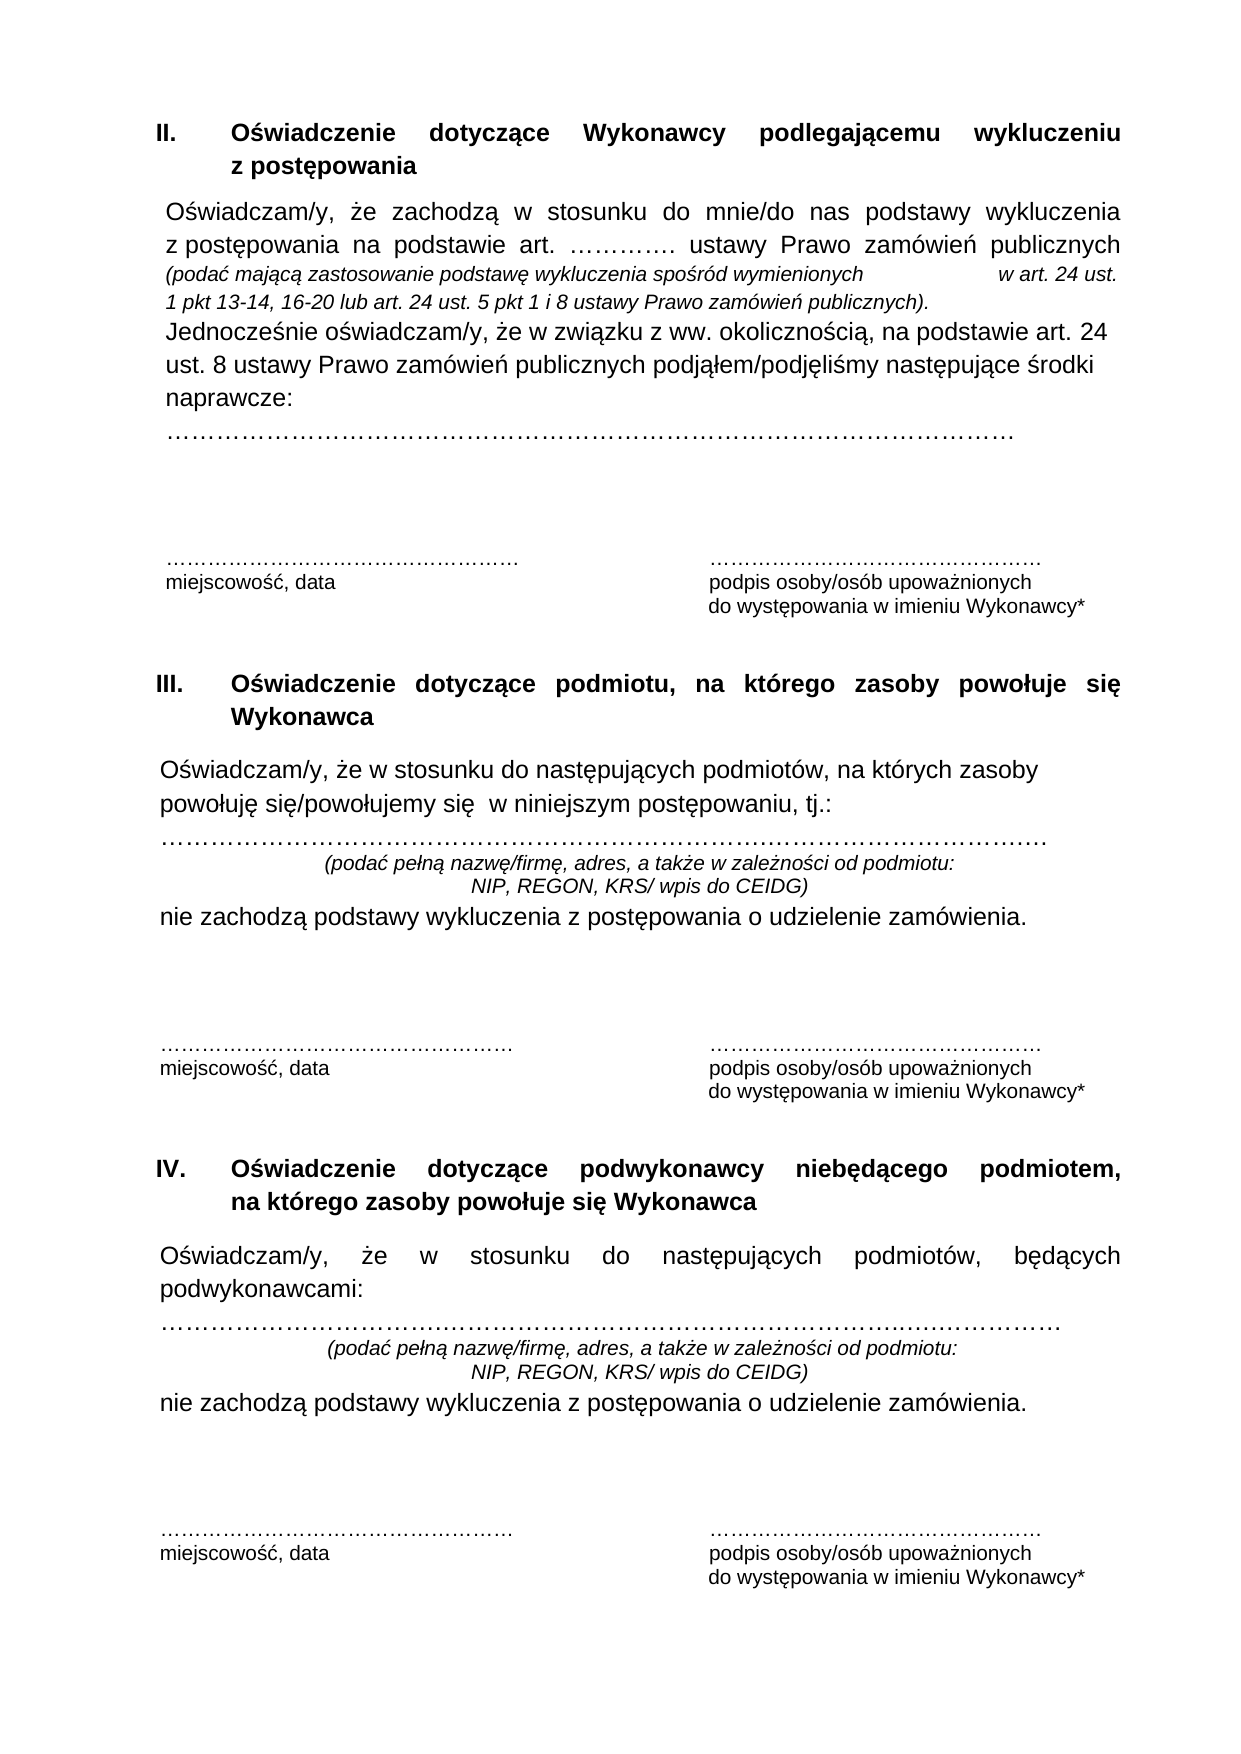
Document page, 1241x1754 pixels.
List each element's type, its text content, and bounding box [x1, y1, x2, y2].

list Oświadczenie dotyczące podwykonawcy niebędącego podmiotem, na którego zasoby powołuje się Wykonawca [156, 1154, 1122, 1216]
text NIP, REGON, KRS/ wpis do CEIDG) [159, 1360, 1122, 1384]
text do występowania w imieniu Wykonawcy* [708, 1079, 1122, 1103]
text miejscowość, data podpis osoby/osób upoważnionych [118, 1541, 1122, 1565]
list Oświadczenie dotyczące podmiotu, na którego zasoby powołuje się Wykonawca [156, 669, 1122, 730]
text nie zachodzą podstawy wykluczenia z postępowania o udzielenie zamówienia. [159, 902, 1122, 931]
text …………………………………………… ………………………………………… [118, 1517, 1122, 1541]
text (podać pełną nazwę/firmę, adres, a także w zależności od podmiotu: [159, 850, 1122, 874]
text Jednocześnie oświadczam/y, że w związku z ww. okolicznością, na podstawie art. 24 ust. 8 ustawy Prawo zamówień publicznych podjąłem/podjęliśmy następujące środki naprawcze: ………………………………………………………………………………………… [165, 317, 1122, 445]
text Oświadczam/y, że zachodzą w stosunku do mnie/do nas podstawy wykluczenia z postępowania na podstawie art. …………. ustawy Prawo zamówień publicznych (podać mającą zastosowanie podstawę wykluczenia spośród wymienionych w art. 24 ust. 1 pkt 13-14, 16-20 lub art. 24 ust. 5 pkt 1 i 8 ustawy Prawo zamówień publicznych). [165, 197, 1122, 313]
text nie zachodzą podstawy wykluczenia z postępowania o udzielenie zamówienia. [159, 1387, 1122, 1416]
text Oświadczam/y, że w stosunku do następujących podmiotów, będących podwykonawcami: [159, 1241, 1122, 1303]
text miejscowość, data podpis osoby/osób upoważnionych [118, 570, 1122, 594]
text …………………………………………… ………………………………………… [118, 1031, 1122, 1055]
list Oświadczenie dotyczące Wykonawcy podlegającemu wykluczeniu z postępowania [156, 118, 1122, 180]
text …………………………………………… ………………………………………… [118, 546, 1122, 570]
text ……………………………………………………………….………………………….… [159, 822, 1122, 850]
text Oświadczam/y, że w stosunku do następujących podmiotów, na których zasoby powołuję się/powołujemy się w niniejszym postępowaniu, tj.: [159, 756, 1122, 817]
text do występowania w imieniu Wykonawcy* [708, 594, 1122, 618]
text do występowania w imieniu Wykonawcy* [708, 1565, 1122, 1589]
text (podać pełną nazwę/firmę, adres, a także w zależności od podmiotu: [159, 1336, 1122, 1360]
text miejscowość, data podpis osoby/osób upoważnionych [118, 1055, 1122, 1079]
text NIP, REGON, KRS/ wpis do CEIDG) [159, 874, 1122, 898]
text …………………………….………………………………………………..….…………… [159, 1307, 1122, 1336]
